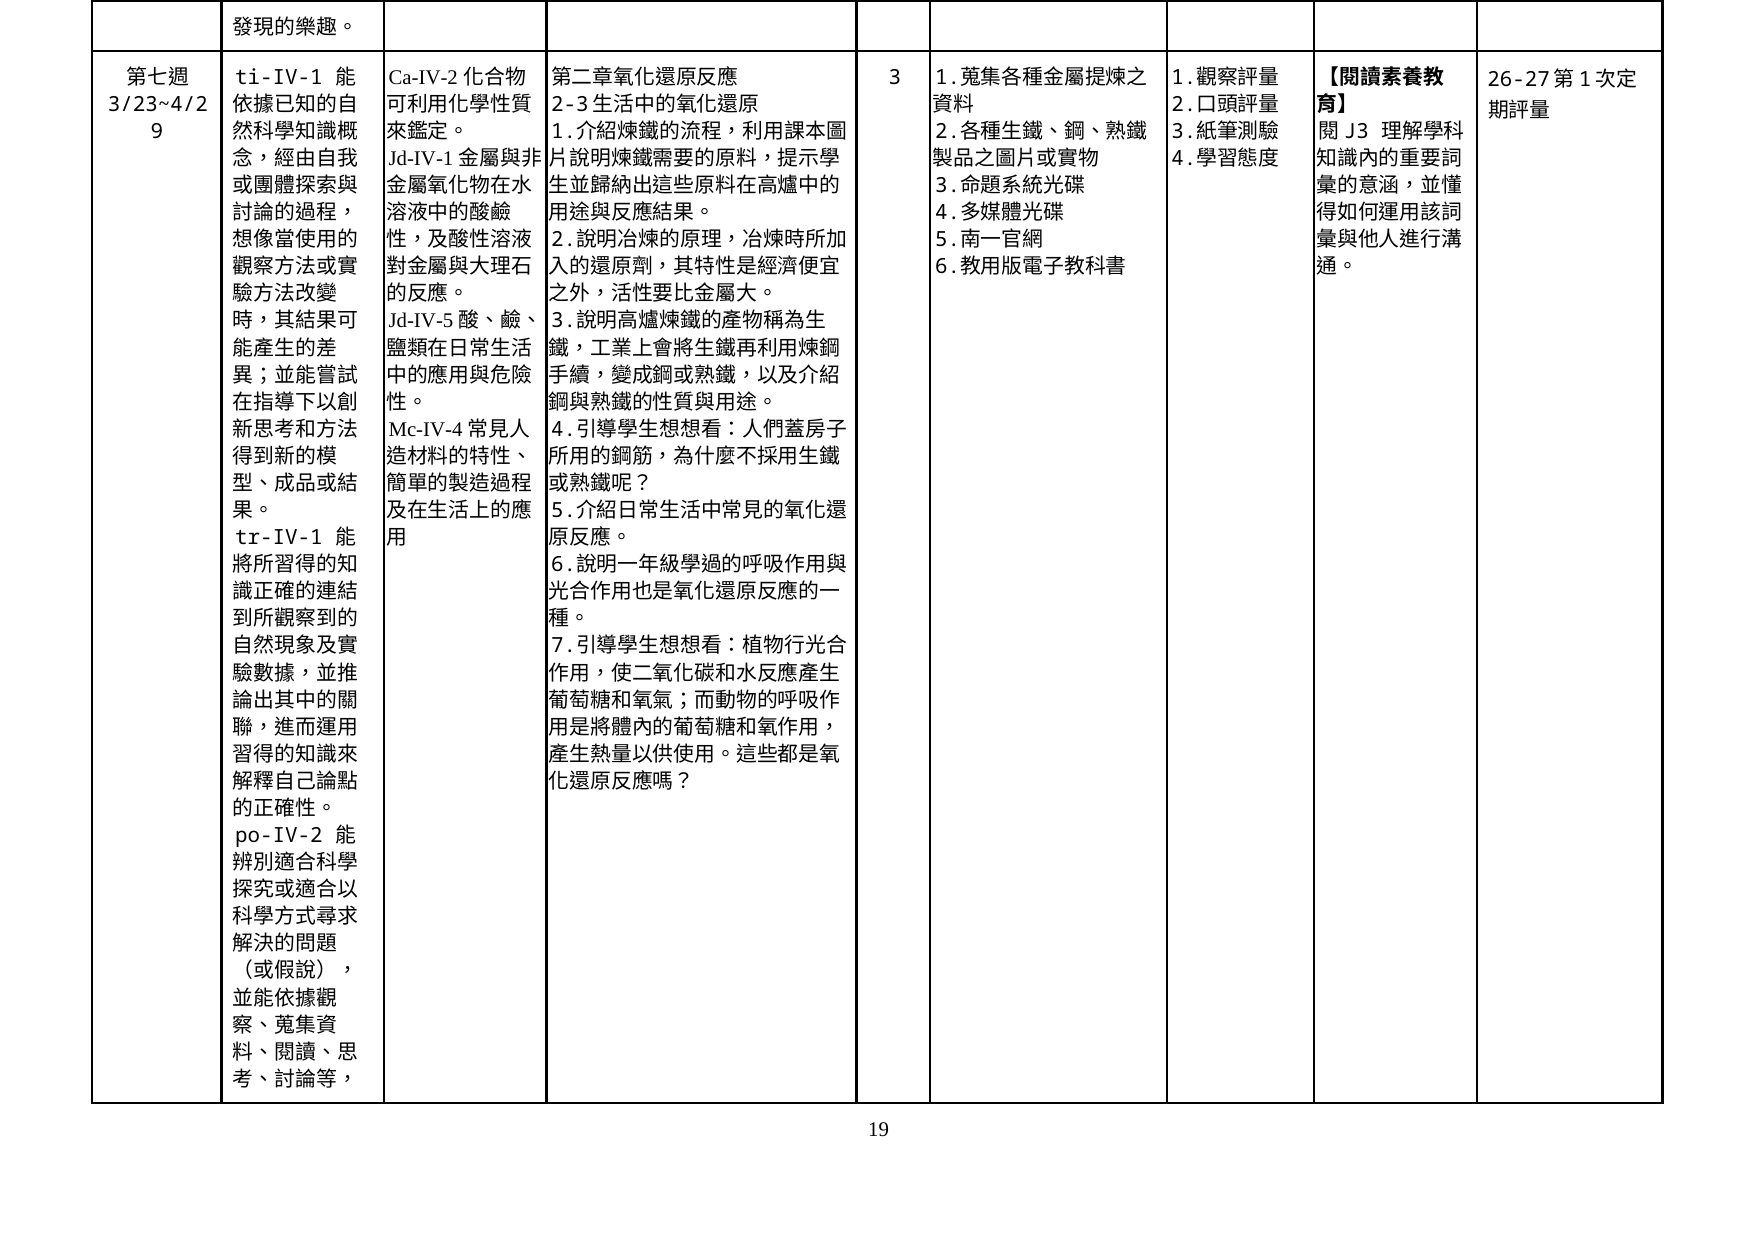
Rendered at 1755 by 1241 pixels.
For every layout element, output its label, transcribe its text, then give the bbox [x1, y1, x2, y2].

table_cell [1168, 2, 1313, 50]
table_cell ti-IV-1 能依據已知的自然科學知識概念，經由自我或團體探索與討論的過程，想像當使用的觀察方法或實驗方法改變時，其結果可能產生的差異；並能嘗試在指導下以創新思考和方法得到新的模型、成品或結果。 tr-IV-1 能將所習得的知識正確的連結到所觀察到的自然現象及實驗數據，並推論出其中的關聯，進而運用習得的知識來解釋自己論點的正確性。 po-IV-2 能辨別適合科學探究或適合以科學方式尋求解決的問題（或假說），並能依據觀察、蒐集資料、閱讀、思考、討論等， [223, 52, 383, 1102]
table_cell [931, 2, 1166, 50]
table_cell 第七週 3/23~4/29 [93, 52, 220, 1102]
table_cell [385, 2, 545, 50]
table_cell [93, 2, 220, 50]
table_cell [1315, 2, 1476, 50]
table_cell Ca-IV-2 化合物可利用化學性質來鑑定。 Jd-IV-1 金屬與非金屬氧化物在水溶液中的酸鹼性，及酸性溶液對金屬與大理石的反應。 Jd-IV-5 酸、鹼、鹽類在日常生活中的應用與危險性。 Mc-IV-4 常見人造材料的特性、簡單的製造過程及在生活上的應用 [385, 52, 545, 1102]
table_cell 第二章氧化還原反應 2-3生活中的氧化還原 1.介紹煉鐵的流程，利用課本圖片說明煉鐵需要的原料，提示學生並歸納出這些原料在高爐中的用途與反應結果。 2.說明冶煉的原理，冶煉時所加入的還原劑，其特性是經濟便宜之外，活性要比金屬大。 3.說明高爐煉鐵的產物稱為生鐵，工業上會將生鐵再利用煉鋼手續，變成鋼或熟鐵，以及介紹鋼與熟鐵的性質與用途。 4.引導學生想想看：人們蓋房子所用的鋼筋，為什麼不採用生鐵或熟鐵呢？ 5.介紹日常生活中常見的氧化還原反應。 6.說明一年級學過的呼吸作用與光合作用也是氧化還原反應的一種。 7.引導學生想想看：植物行光合作用，使二氧化碳和水反應產生葡萄糖和氧氣；而動物的呼吸作用是將體內的葡萄糖和氧作用，產生熱量以供使用。這些都是氧化還原反應嗎？ [548, 52, 855, 1102]
table_cell 【閱讀素養教育】 閱J3 理解學科知識內的重要詞彙的意涵，並懂得如何運用該詞彙與他人進行溝通。 [1315, 52, 1476, 1102]
table_cell 發現的樂趣。 [223, 2, 383, 50]
table_cell 1.觀察評量 2.口頭評量 3.紙筆測驗 4.學習態度 [1168, 52, 1313, 1102]
table_cell [1478, 2, 1661, 50]
table_cell 1.蒐集各種金屬提煉之資料 2.各種生鐵、鋼、熟鐵製品之圖片或實物 3.命題系統光碟 4.多媒體光碟 5.南一官網 6.教用版電子教科書 [931, 52, 1166, 1102]
table_cell 26-27第1次定期評量 [1478, 52, 1661, 1102]
table_cell 3 [858, 52, 929, 1102]
table_cell [858, 2, 929, 50]
table_cell [548, 2, 855, 50]
